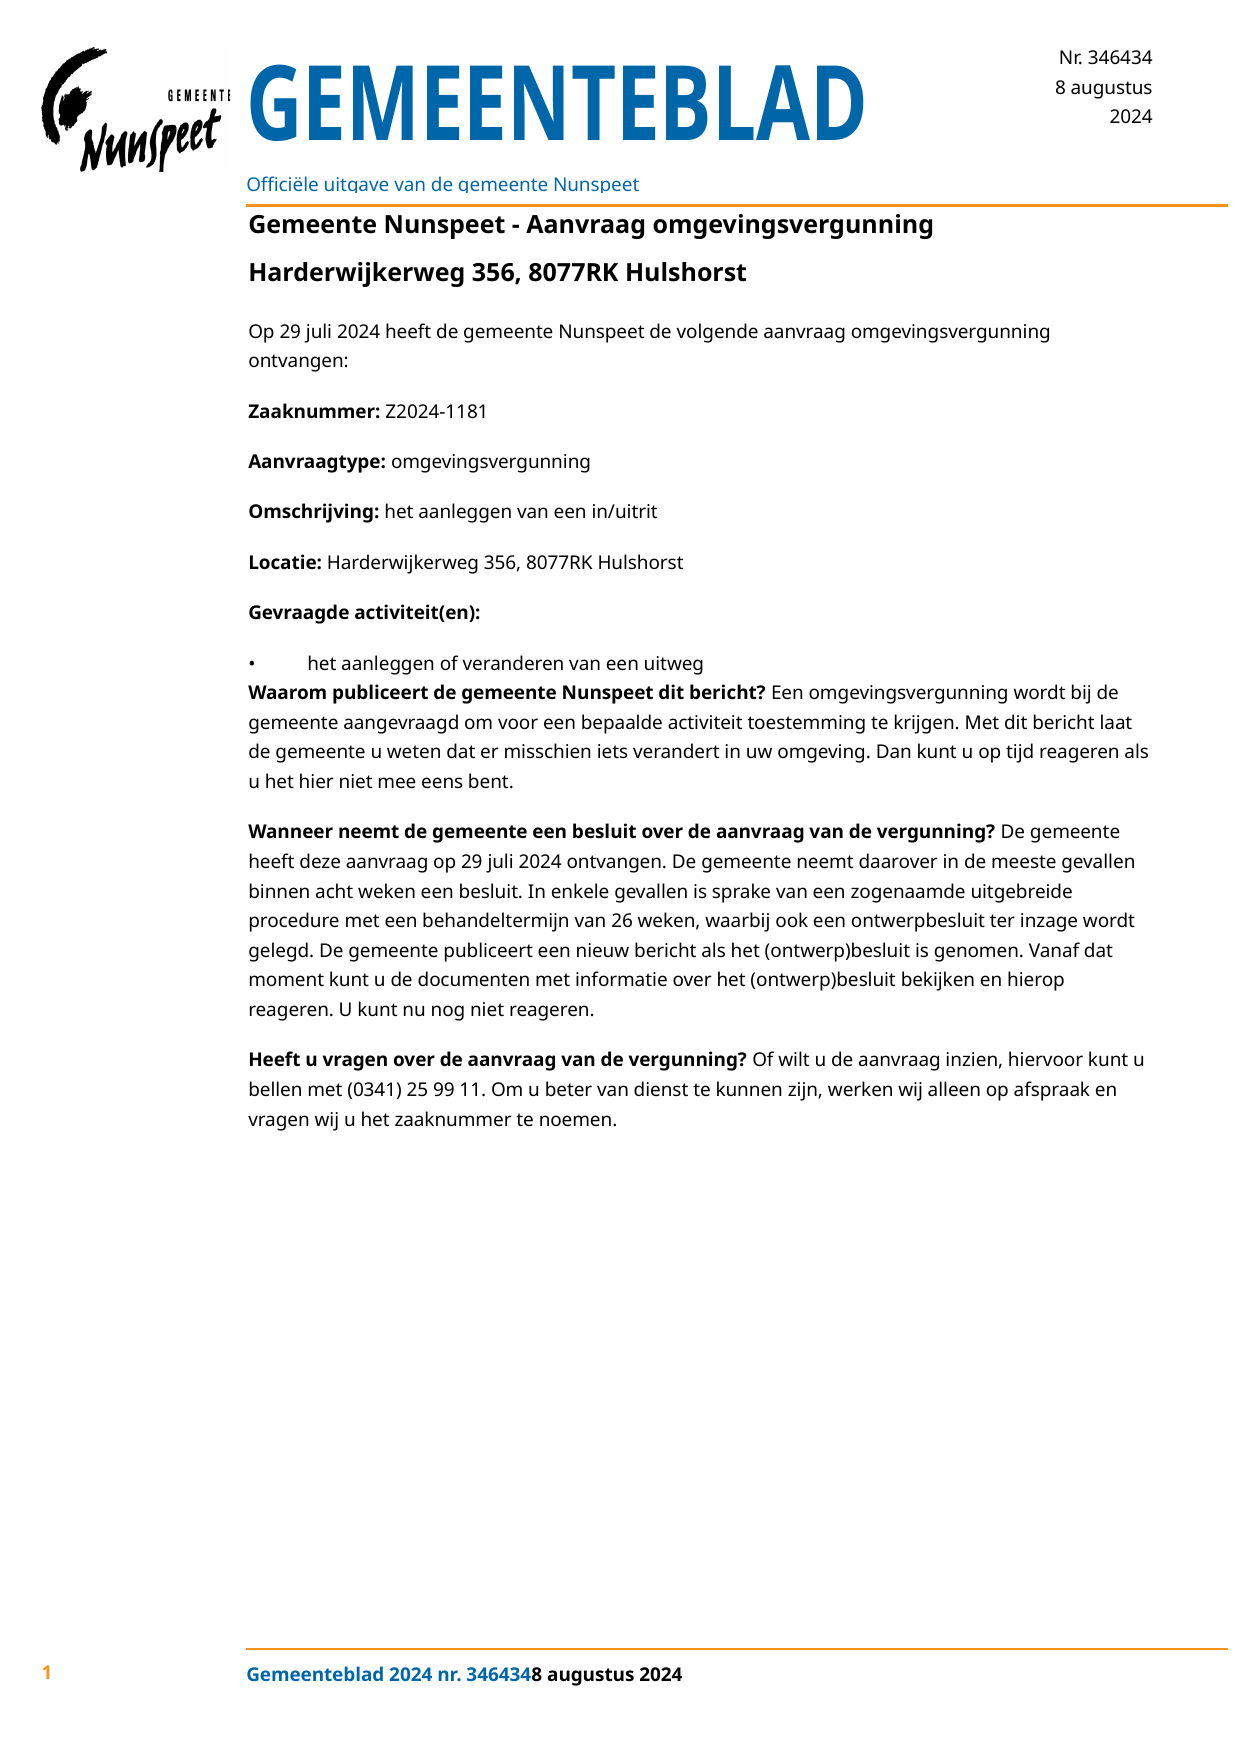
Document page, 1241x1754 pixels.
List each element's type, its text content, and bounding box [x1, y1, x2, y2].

text Omschrijving: het aanleggen van een in/uitrit [248, 499, 1152, 524]
list het aanleggen of veranderen van een uitweg [248, 650, 1152, 676]
text Gevraagde activiteit(en): [248, 599, 1152, 625]
text Locatie: Harderwijkerweg 356, 8077RK Hulshorst [248, 549, 1152, 575]
text Aanvraagtype: omgevingsvergunning [248, 448, 1152, 474]
text Zaaknummer: Z2024-1181 [248, 398, 1152, 424]
picture [41, 47, 231, 172]
text Heeft u vragen over de aanvraag van de vergunning? Of wilt u de aanvraag inzien, hiervoor kunt u bellen met (0341) 25 99 11. Om u beter van dienst te kunnen zijn, werken wij alleen op afspraak en vragen wij u het zaaknummer te noemen. [248, 1047, 1152, 1132]
text Op 29 juli 2024 heeft de gemeente Nunspeet de volgende aanvraag omgevingsvergunning ontvangen: [248, 318, 1152, 373]
text Waarom publiceert de gemeente Nunspeet dit bericht? Een omgevingsvergunning wordt bij de gemeente aangevraagd om voor een bepaalde activiteit toestemming te krijgen. Met dit bericht laat de gemeente u weten dat er misschien iets verandert in uw omgeving. Dan kunt u op tijd reageren als u het hier niet mee eens bent. [248, 679, 1152, 794]
text Wanneer neemt de gemeente een besluit over de aanvraag van de vergunning? De gemeente heeft deze aanvraag op 29 juli 2024 ontvangen. De gemeente neemt daarover in de meeste gevallen binnen acht weken een besluit. In enkele gevallen is sprake van een zogenaamde uitgebreide procedure met een behandeltermijn van 26 weken, waarbij ook een ontwerpbesluit ter inzage wordt gelegd. De gemeente publiceert een nieuw bericht als het (ontwerp)besluit is genomen. Vanaf dat moment kunt u de documenten met informatie over het (ontwerp)besluit bekijken en hierop reageren. U kunt nu nog niet reageren. [248, 819, 1152, 1022]
text Gemeente Nunspeet - Aanvraag omgevingsvergunning Harderwijkerweg 356, 8077RK Hulshorst [248, 207, 1152, 288]
